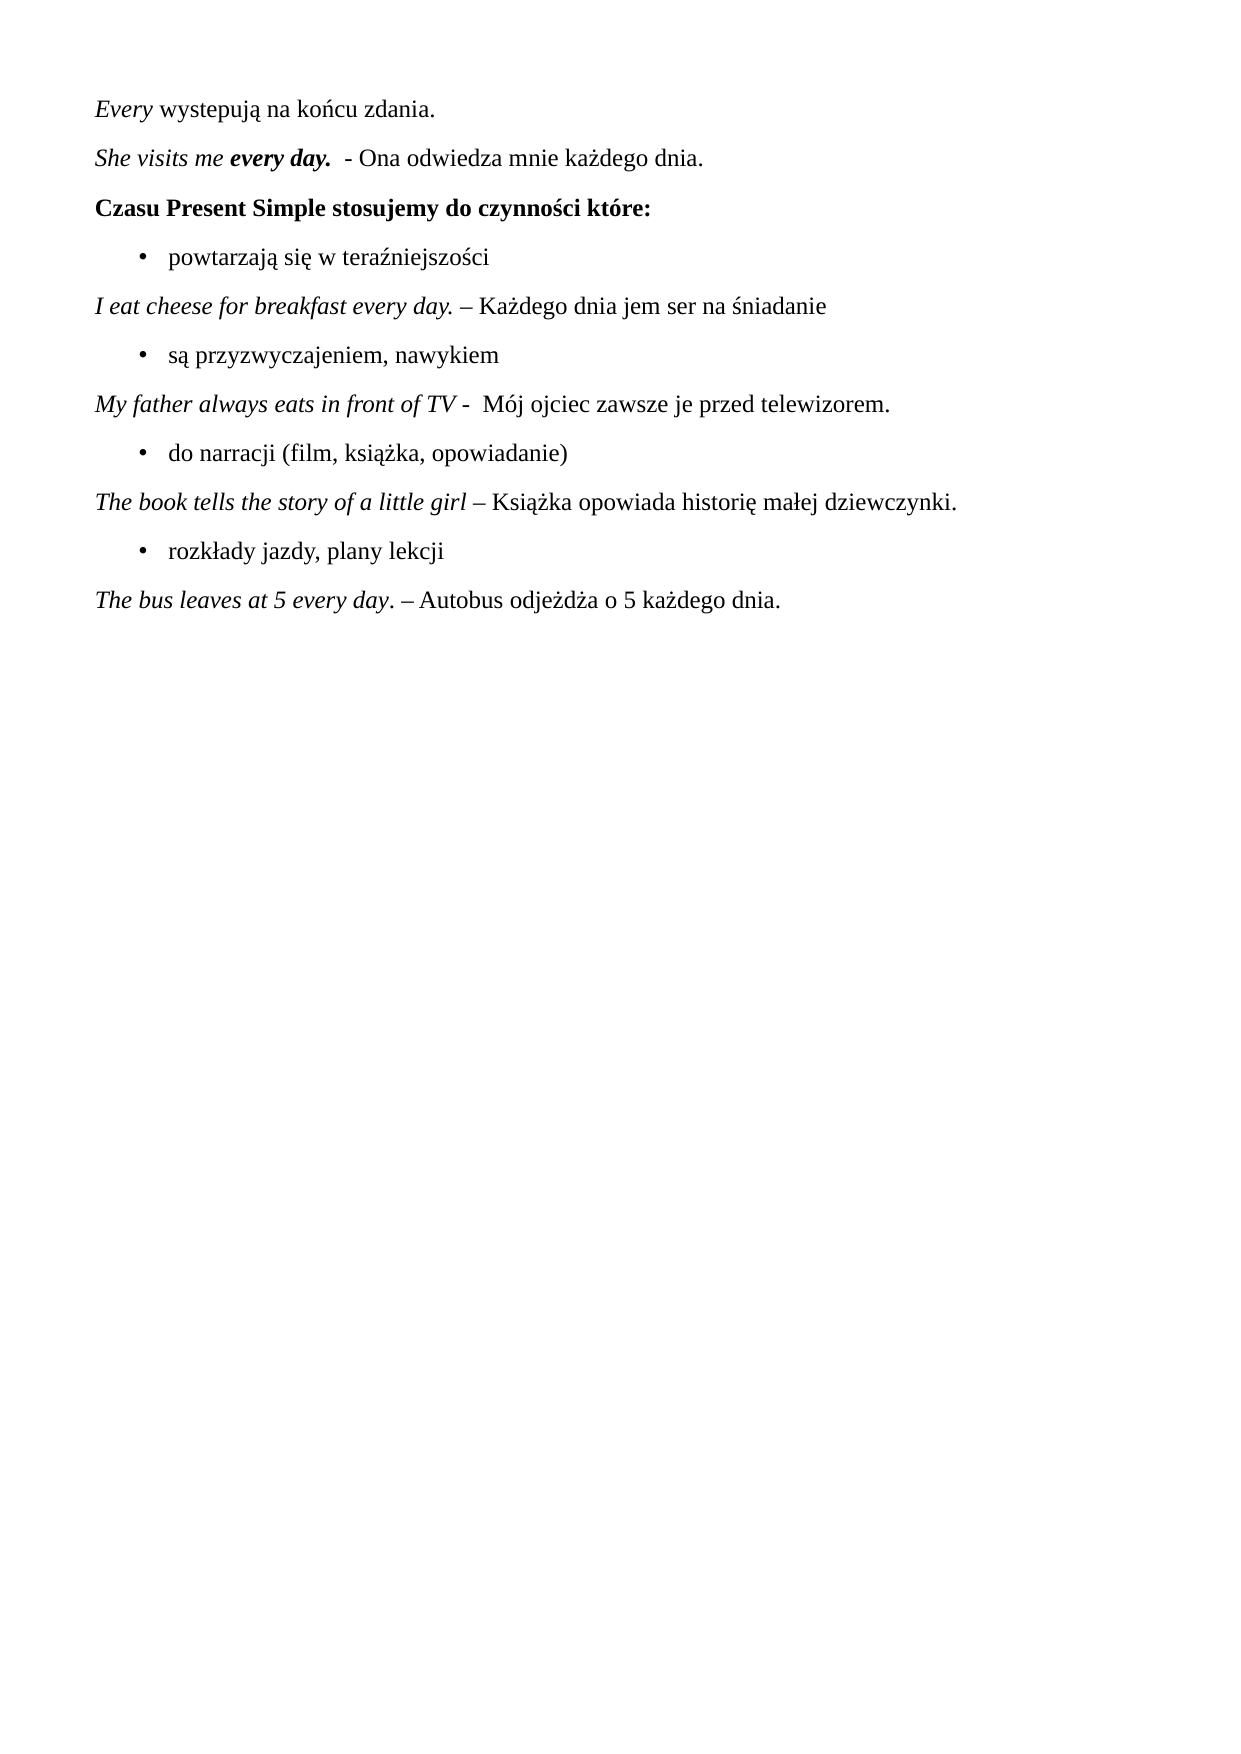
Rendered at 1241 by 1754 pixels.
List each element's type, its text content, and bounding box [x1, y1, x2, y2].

text Every wystepują na końcu zdania. [94, 94, 1146, 123]
text The book tells the story of a little girl – Książka opowiada historię małej dziewczynki. [94, 487, 1146, 516]
text The bus leaves at 5 every day. – Autobus odjeżdża o 5 każdego dnia. [94, 585, 1146, 614]
text Czasu Present Simple stosujemy do czynności które: [94, 193, 1146, 221]
list do narracji (film, książka, opowiadanie) [139, 438, 1146, 467]
text She visits me every day. - Ona odwiedza mnie każdego dnia. [94, 143, 1146, 172]
text I eat cheese for breakfast every day. – Każdego dnia jem ser na śniadanie [94, 291, 1146, 319]
list powtarzają się w teraźniejszości [139, 242, 1146, 270]
list są przyzwyczajeniem, nawykiem [139, 340, 1146, 368]
text My father always eats in front of TV - Mój ojciec zawsze je przed telewizorem. [94, 389, 1146, 418]
list rozkłady jazdy, plany lekcji [139, 536, 1146, 565]
